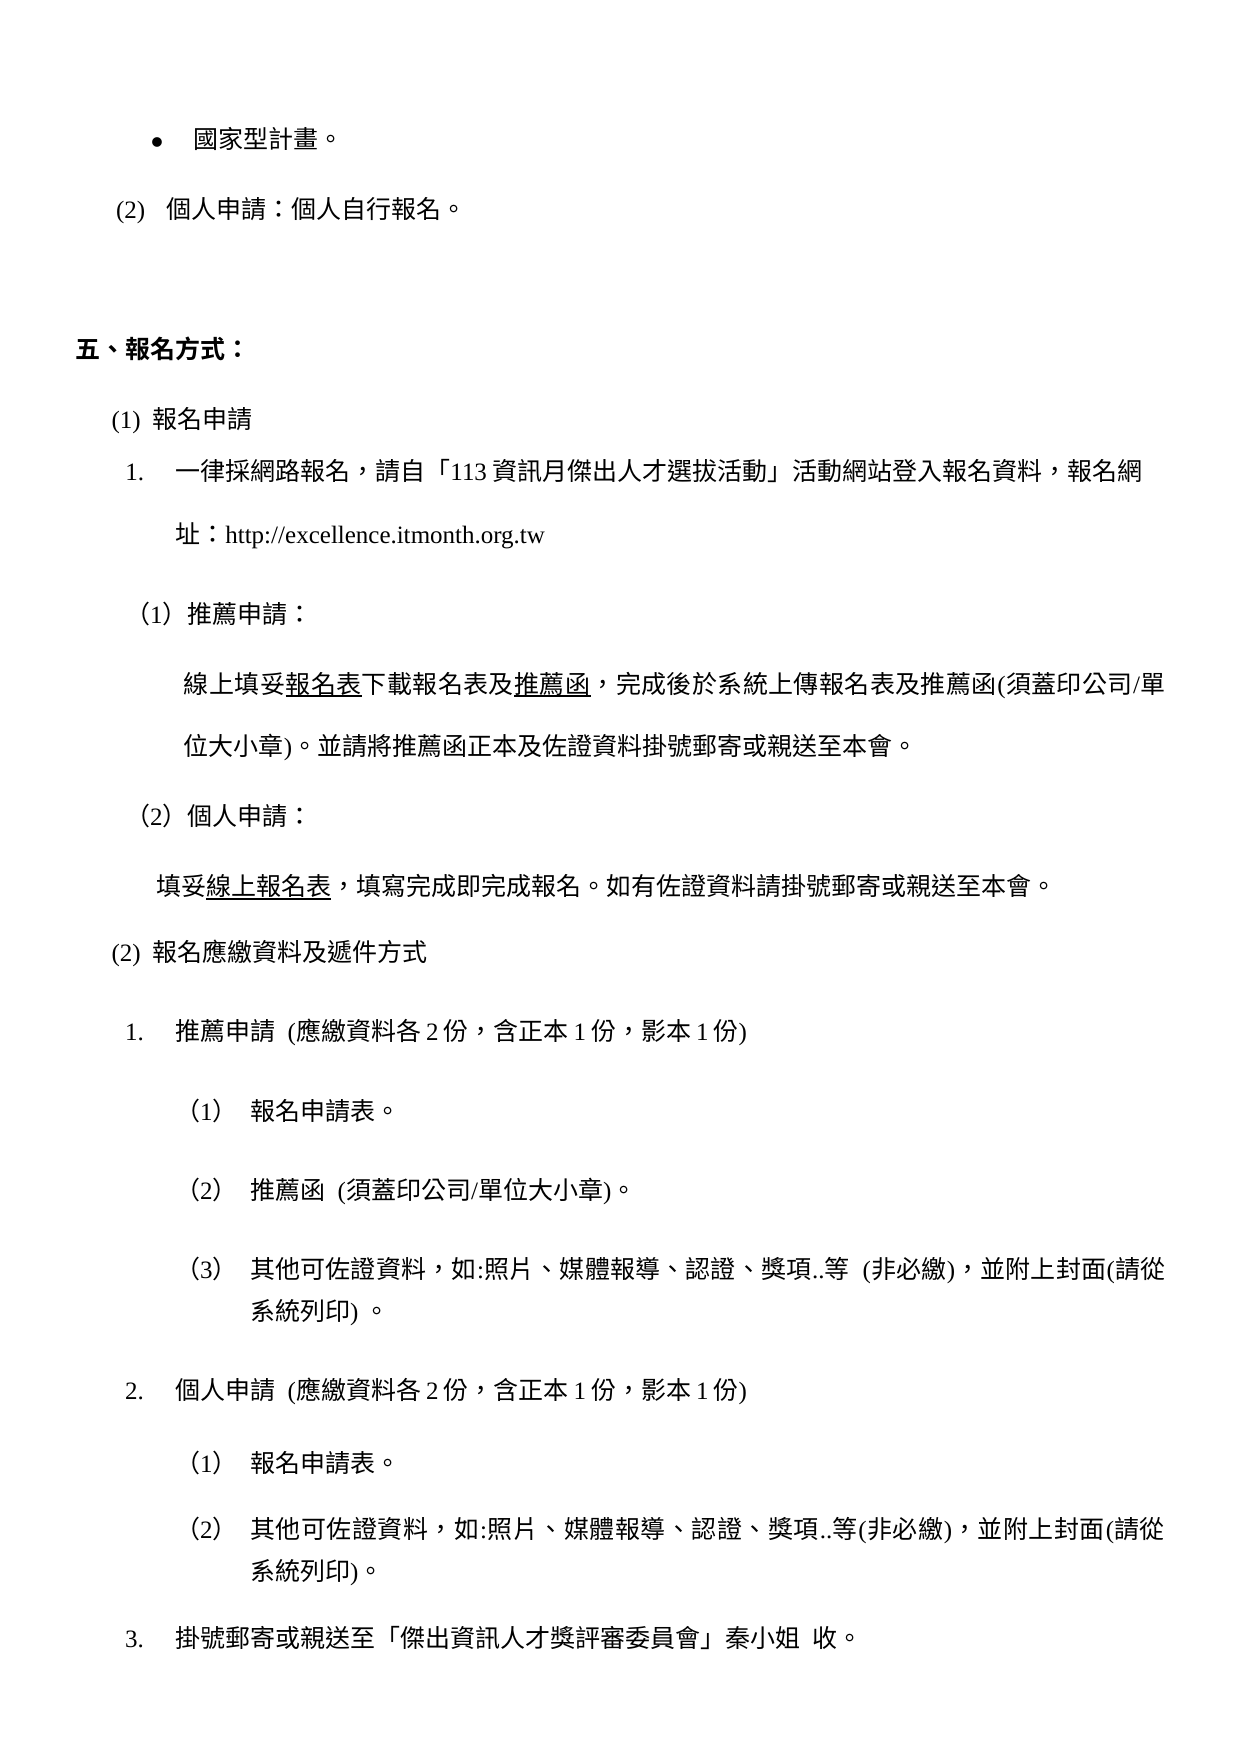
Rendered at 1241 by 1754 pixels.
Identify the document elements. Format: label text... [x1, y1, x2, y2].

list 推薦申請 (應繳資料各2份，含正本1份，影本1份) [125, 1007, 1165, 1049]
list 報名應繳資料及遞件方式 [111, 928, 1165, 970]
text 址：http://excellence.itmonth.org.tw [125, 523, 1165, 548]
text （1）推薦申請： [125, 571, 1165, 633]
list 其他可佐證資料，如:照片、媒體報導、認證、獎項..等 (非必繳)，並附上封面(請從系統列印) 。 [175, 1245, 1165, 1328]
list 報名申請 [111, 376, 1165, 438]
list 推薦函 (須蓋印公司/單位大小章)。 [175, 1166, 1165, 1207]
list 報名申請表。 [175, 1439, 1165, 1480]
text （2）個人申請： [125, 773, 1165, 836]
list 國家型計畫。 [151, 96, 1165, 158]
list 報名申請表。 [175, 1087, 1165, 1128]
list 其他可佐證資料，如:照片、媒體報導、認證、獎項..等(非必繳)，並附上封面(請從系統列印)。 [175, 1505, 1165, 1589]
text 線上填妥報名表下載報名表及推薦函，完成後於系統上傳報名表及推薦函(須蓋印公司/單位大小章)。並請將推薦函正本及佐證資料掛號郵寄或親送至本會。 [184, 641, 1165, 766]
text 填妥線上報名表，填寫完成即完成報名。如有佐證資料請掛號郵寄或親送至本會。 [131, 843, 1165, 906]
list 個人申請：個人自行報名。 [116, 166, 1165, 228]
list 個人申請 (應繳資料各2份，含正本1份，影本1份) [125, 1366, 1165, 1407]
list 掛號郵寄或親送至「傑出資訊人才獎評審委員會」秦小姐 收。 [125, 1614, 1165, 1655]
text 五、報名方式： [75, 306, 1165, 368]
list 一律採網路報名，請自「113資訊月傑出人才選拔活動」活動網站登入報名資料，報名網 [125, 461, 1165, 486]
